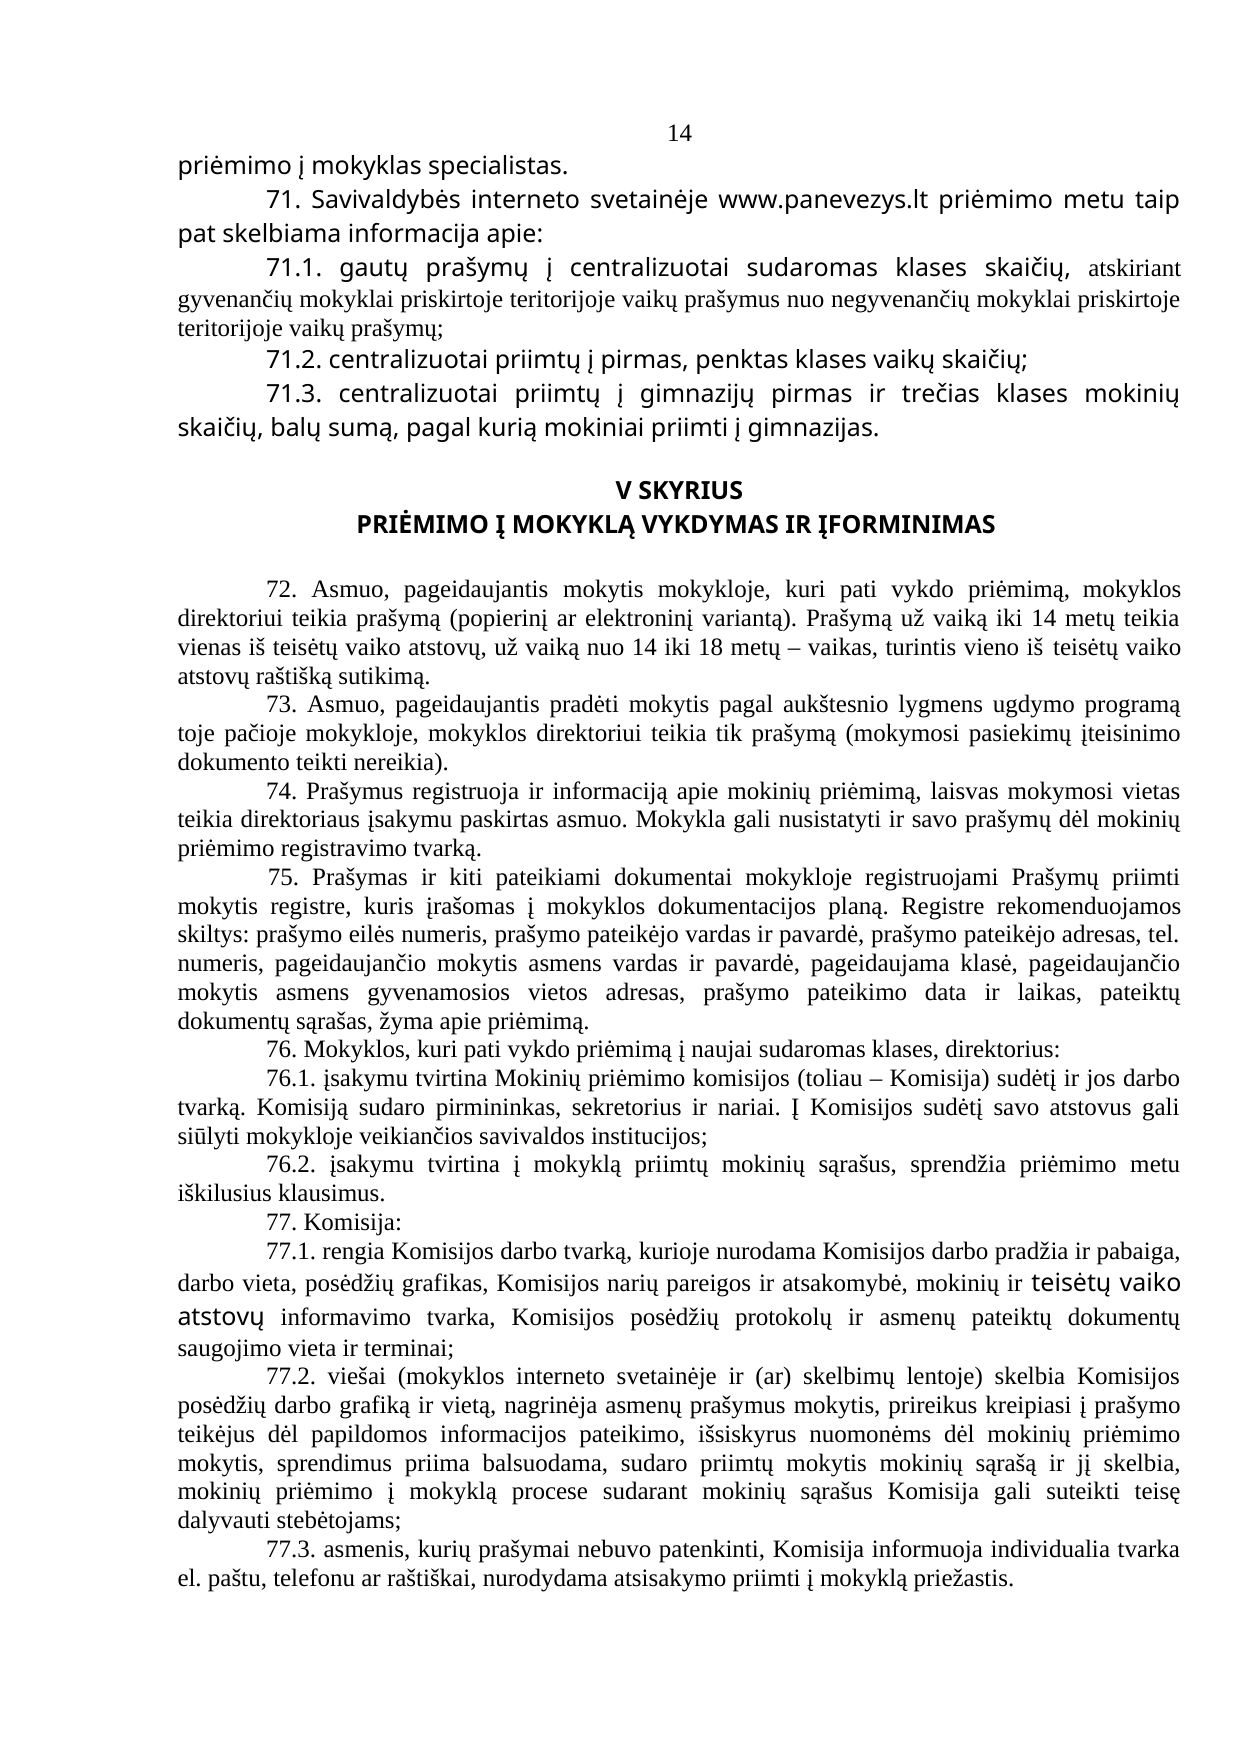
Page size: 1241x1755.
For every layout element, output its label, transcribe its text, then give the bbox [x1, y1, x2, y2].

text 71.1. gautų prašymų į centralizuotai sudaromas klases skaičių, atskiriant gyvenančių mokyklai priskirtoje teritorijoje vaikų prašymus nuo negyvenančių mokyklai priskirtoje teritorijoje vaikų prašymų; [177, 250, 1181, 341]
text 73. Asmuo, pageidaujantis pradėti mokytis pagal aukštesnio lygmens ugdymo programą toje pačioje mokykloje, mokyklos direktoriui teikia tik prašymą (mokymosi pasiekimų įteisinimo dokumento teikti nereikia). [177, 689, 1181, 776]
text 71. Savivaldybės interneto svetainėje www.panevezys.lt priėmimo metu taip pat skelbiama informacija apie: [177, 182, 1181, 250]
text 77. Komisija: [177, 1207, 1181, 1236]
text 72. Asmuo, pageidaujantis mokytis mokykloje, kuri pati vykdo priėmimą, mokyklos direktoriui teikia prašymą (popierinį ar elektroninį variantą). Prašymą už vaiką iki 14 metų teikia vienas iš teisėtų vaiko atstovų, už vaiką nuo 14 iki 18 metų – vaikas, turintis vieno iš teisėtų vaiko atstovų raštišką sutikimą. [177, 574, 1181, 689]
text 75. Prašymas ir kiti pateikiami dokumentai mokykloje registruojami Prašymų priimti mokytis registre, kuris įrašomas į mokyklos dokumentacijos planą. Registre rekomenduojamos skiltys: prašymo eilės numeris, prašymo pateikėjo vardas ir pavardė, prašymo pateikėjo adresas, tel. numeris, pageidaujančio mokytis asmens vardas ir pavardė, pageidaujama klasė, pageidaujančio mokytis asmens gyvenamosios vietos adresas, prašymo pateikimo data ir laikas, pateiktų dokumentų sąrašas, žyma apie priėmimą. [177, 862, 1181, 1034]
text 71.3. centralizuotai priimtų į gimnazijų pirmas ir trečias klases mokinių skaičių, balų sumą, pagal kurią mokiniai priimti į gimnazijas. [177, 375, 1181, 443]
text 76. Mokyklos, kuri pati vykdo priėmimą į naujai sudaromas klases, direktorius: [177, 1034, 1181, 1063]
text 77.3. asmenis, kurių prašymai nebuvo patenkinti, Komisija informuoja individualia tvarka el. paštu, telefonu ar raštiškai, nurodydama atsisakymo priimti į mokyklą priežastis. [177, 1534, 1181, 1591]
text 76.1. įsakymu tvirtina Mokinių priėmimo komisijos (toliau – Komisija) sudėtį ir jos darbo tvarką. Komisiją sudaro pirmininkas, sekretorius ir nariai. Į Komisijos sudėtį savo atstovus gali siūlyti mokykloje veikiančios savivaldos institucijos; [177, 1063, 1181, 1149]
text 77.2. viešai (mokyklos interneto svetainėje ir (ar) skelbimų lentoje) skelbia Komisijos posėdžių darbo grafiką ir vietą, nagrinėja asmenų prašymus mokytis, prireikus kreipiasi į prašymo teikėjus dėl papildomos informacijos pateikimo, išsiskyrus nuomonėms dėl mokinių priėmimo mokytis, sprendimus priima balsuodama, sudaro priimtų mokytis mokinių sąrašą ir jį skelbia, mokinių priėmimo į mokyklą procese sudarant mokinių sąrašus Komisija gali suteikti teisę dalyvauti stebėtojams; [177, 1361, 1181, 1534]
text V SKYRIUS [177, 472, 1181, 506]
text 76.2. įsakymu tvirtina į mokyklą priimtų mokinių sąrašus, sprendžia priėmimo metu iškilusius klausimus. [177, 1149, 1181, 1207]
text 74. Prašymus registruoja ir informaciją apie mokinių priėmimą, laisvas mokymosi vietas teikia direktoriaus įsakymu paskirtas asmuo. Mokykla gali nusistatyti ir savo prašymų dėl mokinių priėmimo registravimo tvarką. [177, 776, 1181, 862]
text 77.1. rengia Komisijos darbo tvarką, kurioje nurodama Komisijos darbo pradžia ir pabaiga, darbo vieta, posėdžių grafikas, Komisijos narių pareigos ir atsakomybė, mokinių ir teisėtų vaiko atstovų informavimo tvarka, Komisijos posėdžių protokolų ir asmenų pateiktų dokumentų saugojimo vieta ir terminai; [177, 1236, 1181, 1361]
text priėmimo į mokyklas specialistas. [177, 148, 1181, 182]
text 71.2. centralizuotai priimtų į pirmas, penktas klases vaikų skaičių; [177, 341, 1181, 375]
text PRIĖMIMO Į MOKYKLĄ VYKDYMAS IR ĮFORMINIMAS [177, 506, 1181, 540]
